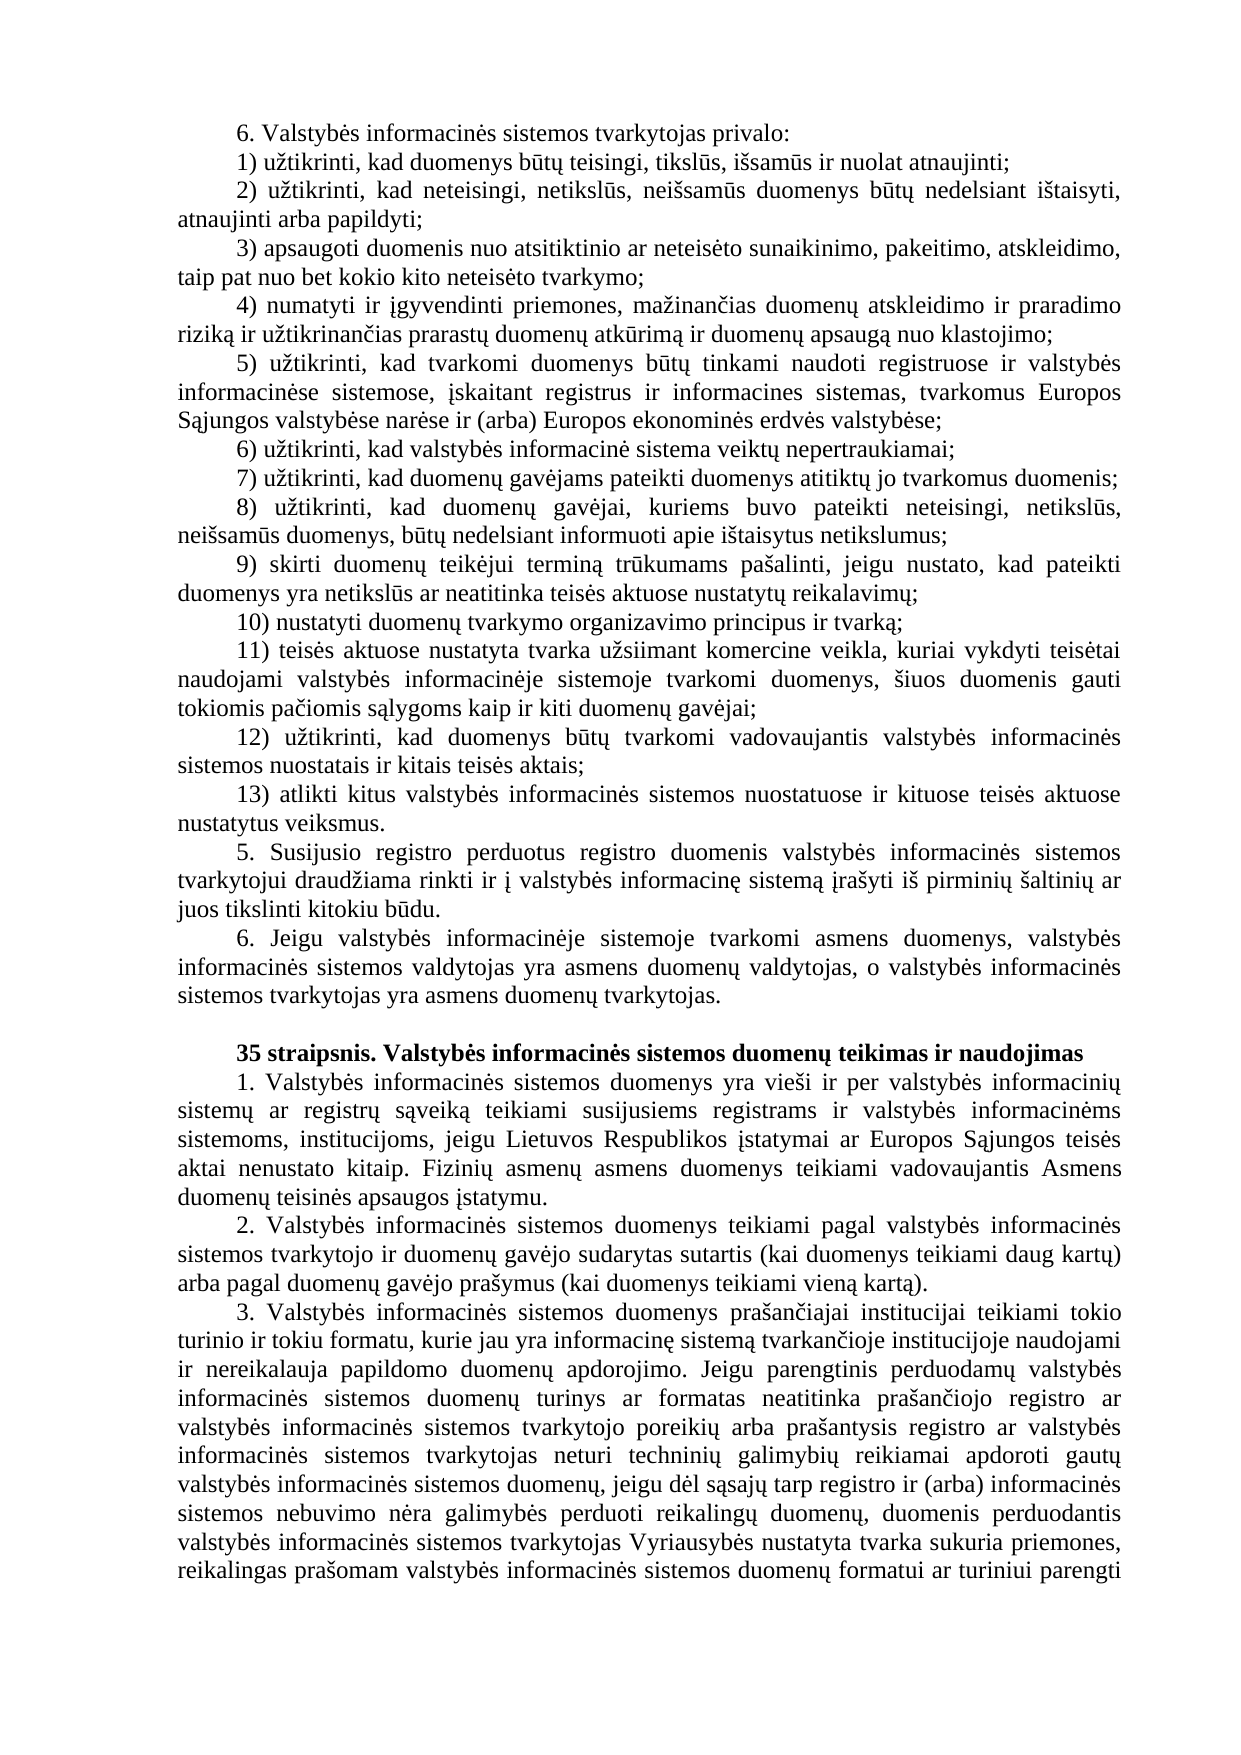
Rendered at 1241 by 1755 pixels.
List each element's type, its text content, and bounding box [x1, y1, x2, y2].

text 1) užtikrinti, kad duomenys būtų teisingi, tikslūs, išsamūs ir nuolat atnaujinti; [177, 147, 1122, 176]
text 6. Valstybės informacinės sistemos tvarkytojas privalo: [177, 118, 1122, 147]
text 35 straipsnis. Valstybės informacinės sistemos duomenų teikimas ir naudojimas [177, 1038, 1122, 1067]
text 7) užtikrinti, kad duomenų gavėjams pateikti duomenys atitiktų jo tvarkomus duomenis; [177, 463, 1122, 492]
text 6. Jeigu valstybės informacinėje sistemoje tvarkomi asmens duomenys, valstybės informacinės sistemos valdytojas yra asmens duomenų valdytojas, o valstybės informacinės sistemos tvarkytojas yra asmens duomenų tvarkytojas. [177, 923, 1122, 1009]
text 12) užtikrinti, kad duomenys būtų tvarkomi vadovaujantis valstybės informacinės sistemos nuostatais ir kitais teisės aktais; [177, 722, 1122, 779]
text 3) apsaugoti duomenis nuo atsitiktinio ar neteisėto sunaikinimo, pakeitimo, atskleidimo, taip pat nuo bet kokio kito neteisėto tvarkymo; [177, 233, 1122, 291]
text 1. Valstybės informacinės sistemos duomenys yra vieši ir per valstybės informacinių sistemų ar registrų sąveiką teikiami susijusiems registrams ir valstybės informacinėms sistemoms, institucijoms, jeigu Lietuvos Respublikos įstatymai ar Europos Sąjungos teisės aktai nenustato kitaip. Fizinių asmenų asmens duomenys teikiami vadovaujantis Asmens duomenų teisinės apsaugos įstatymu. [177, 1067, 1122, 1211]
text 10) nustatyti duomenų tvarkymo organizavimo principus ir tvarką; [177, 607, 1122, 636]
text 2. Valstybės informacinės sistemos duomenys teikiami pagal valstybės informacinės sistemos tvarkytojo ir duomenų gavėjo sudarytas sutartis (kai duomenys teikiami daug kartų) arba pagal duomenų gavėjo prašymus (kai duomenys teikiami vieną kartą). [177, 1211, 1122, 1297]
text 4) numatyti ir įgyvendinti priemones, mažinančias duomenų atskleidimo ir praradimo riziką ir užtikrinančias prarastų duomenų atkūrimą ir duomenų apsaugą nuo klastojimo; [177, 291, 1122, 348]
text 8) užtikrinti, kad duomenų gavėjai, kuriems buvo pateikti neteisingi, netikslūs, neišsamūs duomenys, būtų nedelsiant informuoti apie ištaisytus netikslumus; [177, 492, 1122, 549]
text 9) skirti duomenų teikėjui terminą trūkumams pašalinti, jeigu nustato, kad pateikti duomenys yra netikslūs ar neatitinka teisės aktuose nustatytų reikalavimų; [177, 549, 1122, 607]
text 5) užtikrinti, kad tvarkomi duomenys būtų tinkami naudoti registruose ir valstybės informacinėse sistemose, įskaitant registrus ir informacines sistemas, tvarkomus Europos Sąjungos valstybėse narėse ir (arba) Europos ekonominės erdvės valstybėse; [177, 348, 1122, 434]
text 6) užtikrinti, kad valstybės informacinė sistema veiktų nepertraukiamai; [177, 434, 1122, 463]
text 5. Susijusio registro perduotus registro duomenis valstybės informacinės sistemos tvarkytojui draudžiama rinkti ir į valstybės informacinę sistemą įrašyti iš pirminių šaltinių ar juos tikslinti kitokiu būdu. [177, 837, 1122, 923]
text 11) teisės aktuose nustatyta tvarka užsiimant komercine veikla, kuriai vykdyti teisėtai naudojami valstybės informacinėje sistemoje tvarkomi duomenys, šiuos duomenis gauti tokiomis pačiomis sąlygoms kaip ir kiti duomenų gavėjai; [177, 636, 1122, 722]
text 3. Valstybės informacinės sistemos duomenys prašančiajai institucijai teikiami tokio turinio ir tokiu formatu, kurie jau yra informacinę sistemą tvarkančioje institucijoje naudojami ir nereikalauja papildomo duomenų apdorojimo. Jeigu parengtinis perduodamų valstybės informacinės sistemos duomenų turinys ar formatas neatitinka prašančiojo registro ar valstybės informacinės sistemos tvarkytojo poreikių arba prašantysis registro ar valstybės informacinės sistemos tvarkytojas neturi techninių galimybių reikiamai apdoroti gautų valstybės informacinės sistemos duomenų, jeigu dėl sąsajų tarp registro ir (arba) informacinės sistemos nebuvimo nėra galimybės perduoti reikalingų duomenų, duomenis perduodantis valstybės informacinės sistemos tvarkytojas Vyriausybės nustatyta tvarka sukuria priemones, reikalingas prašomam valstybės informacinės sistemos duomenų formatui ar turiniui parengti [177, 1297, 1122, 1584]
text 2) užtikrinti, kad neteisingi, netikslūs, neišsamūs duomenys būtų nedelsiant ištaisyti, atnaujinti arba papildyti; [177, 176, 1122, 233]
text 13) atlikti kitus valstybės informacinės sistemos nuostatuose ir kituose teisės aktuose nustatytus veiksmus. [177, 779, 1122, 837]
